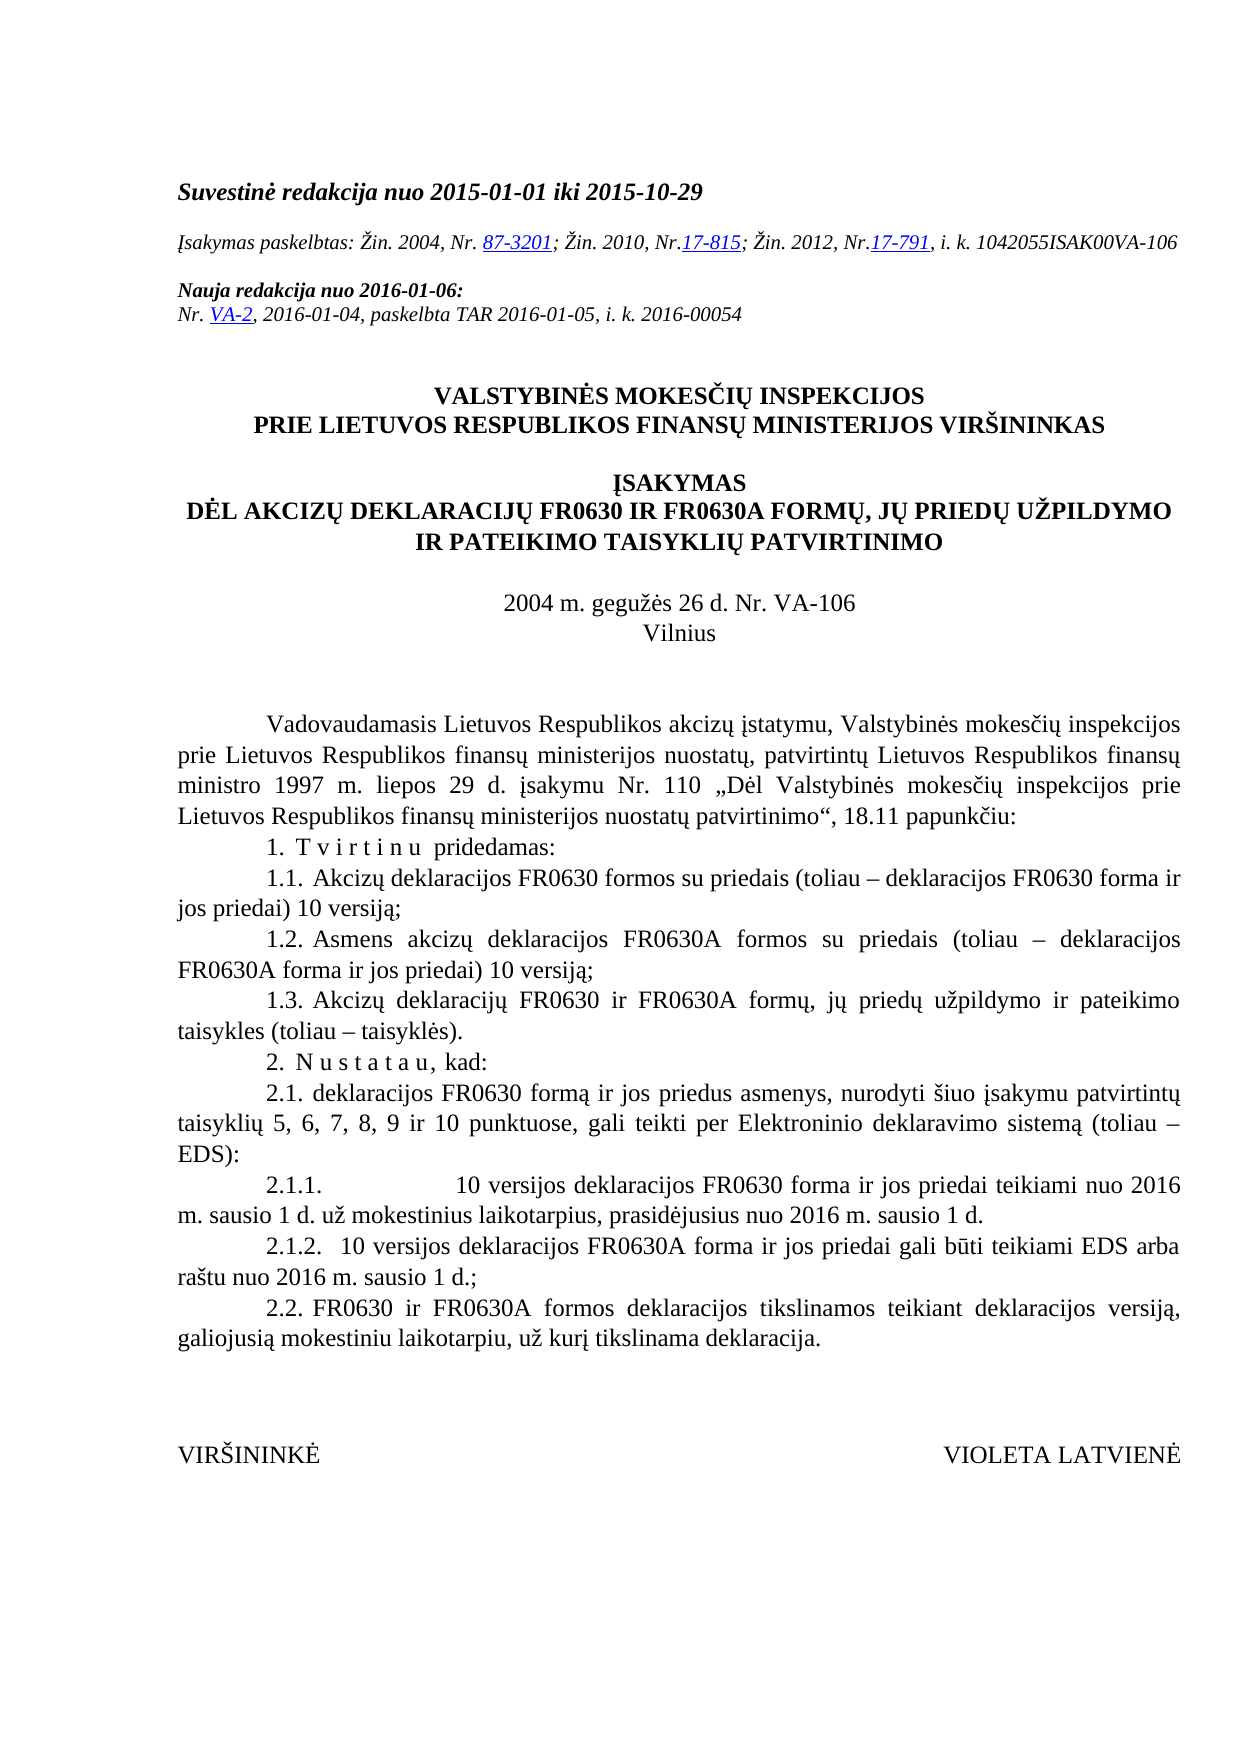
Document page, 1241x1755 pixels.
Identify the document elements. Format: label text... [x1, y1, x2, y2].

text 2004 m. gegužės 26 d. Nr. VA-106 [177, 588, 1181, 616]
text Įsakymas paskelbtas: Žin. 2004, Nr. 87-3201; Žin. 2010, Nr.17-815; Žin. 2012, Nr.17-791, i. k. 1042055ISAK00VA-106 [177, 230, 1181, 254]
text ĮSAKYMAS [177, 468, 1181, 496]
text 2.2. FR0630 ir FR0630A formos deklaracijos tikslinamos teikiant deklaracijos versiją, galiojusią mokestiniu laikotarpiu, už kurį tikslinama deklaracija. [177, 1293, 1181, 1352]
text 1.1. Akcizų deklaracijos FR0630 formos su priedais (toliau – deklaracijos FR0630 forma ir jos priedai) 10 versiją; [177, 863, 1181, 922]
text 1.2. Asmens akcizų deklaracijos FR0630A formos su priedais (toliau – deklaracijos FR0630A forma ir jos priedai) 10 versiją; [177, 924, 1181, 983]
text Nr. VA-2, 2016-01-04, paskelbta TAR 2016-01-05, i. k. 2016-00054 [177, 302, 1181, 326]
text Vilnius [177, 618, 1181, 647]
text 2.1. deklaracijos FR0630 formą ir jos priedus asmenys, nurodyti šiuo įsakymu patvirtintų taisyklių 5, 6, 7, 8, 9 ir 10 punktuose, gali teikti per Elektroninio deklaravimo sistemą (toliau – EDS): [177, 1078, 1181, 1168]
text 1.3. Akcizų deklaracijų FR0630 ir FR0630A formų, jų priedų užpildymo ir pateikimo taisykles (toliau – taisyklės). [177, 986, 1181, 1045]
text Viršininkė Violeta Latvienė [177, 1441, 1181, 1469]
text Suvestinė redakcija nuo 2015-01-01 iki 2015-10-29 [177, 177, 1181, 206]
text 2.1.1. 10 versijos deklaracijos FR0630 forma ir jos priedai teikiami nuo 2016 m. sausio 1 d. už mokestinius laikotarpius, prasidėjusius nuo 2016 m. sausio 1 d. [177, 1170, 1181, 1229]
text 1. Tvirtinu pridedamas: [177, 832, 1181, 861]
text 2. Nustatau, kad: [177, 1047, 1181, 1076]
text 2.1.2. 10 versijos deklaracijos FR0630A forma ir jos priedai gali būti teikiami EDS arba raštu nuo 2016 m. sausio 1 d.; [177, 1231, 1181, 1291]
text DĖL AKCIZŲ DEKLARACIJŲ FR0630 IR FR0630A FORMŲ, JŲ PRIEDŲ UŽPILDYMO IR PATEIKIMO TAISYKLIŲ PATVIRTINIMO [177, 496, 1181, 556]
text Nauja redakcija nuo 2016-01-06: [177, 278, 1181, 302]
text PRIE LIETUVOS RESPUBLIKOS FINANSŲ MINISTERIJOS VIRŠININKAS [177, 410, 1181, 439]
text VALSTYBINĖS MOKESČIŲ INSPEKCIJOS [177, 381, 1181, 410]
text Vadovaudamasis Lietuvos Respublikos akcizų įstatymu, Valstybinės mokesčių inspekcijos prie Lietuvos Respublikos finansų ministerijos nuostatų, patvirtintų Lietuvos Respublikos finansų ministro 1997 m. liepos 29 d. įsakymu Nr. 110 „Dėl Valstybinės mokesčių inspekcijos prie Lietuvos Respublikos finansų ministerijos nuostatų patvirtinimo“, 18.11 papunkčiu: [177, 709, 1181, 830]
